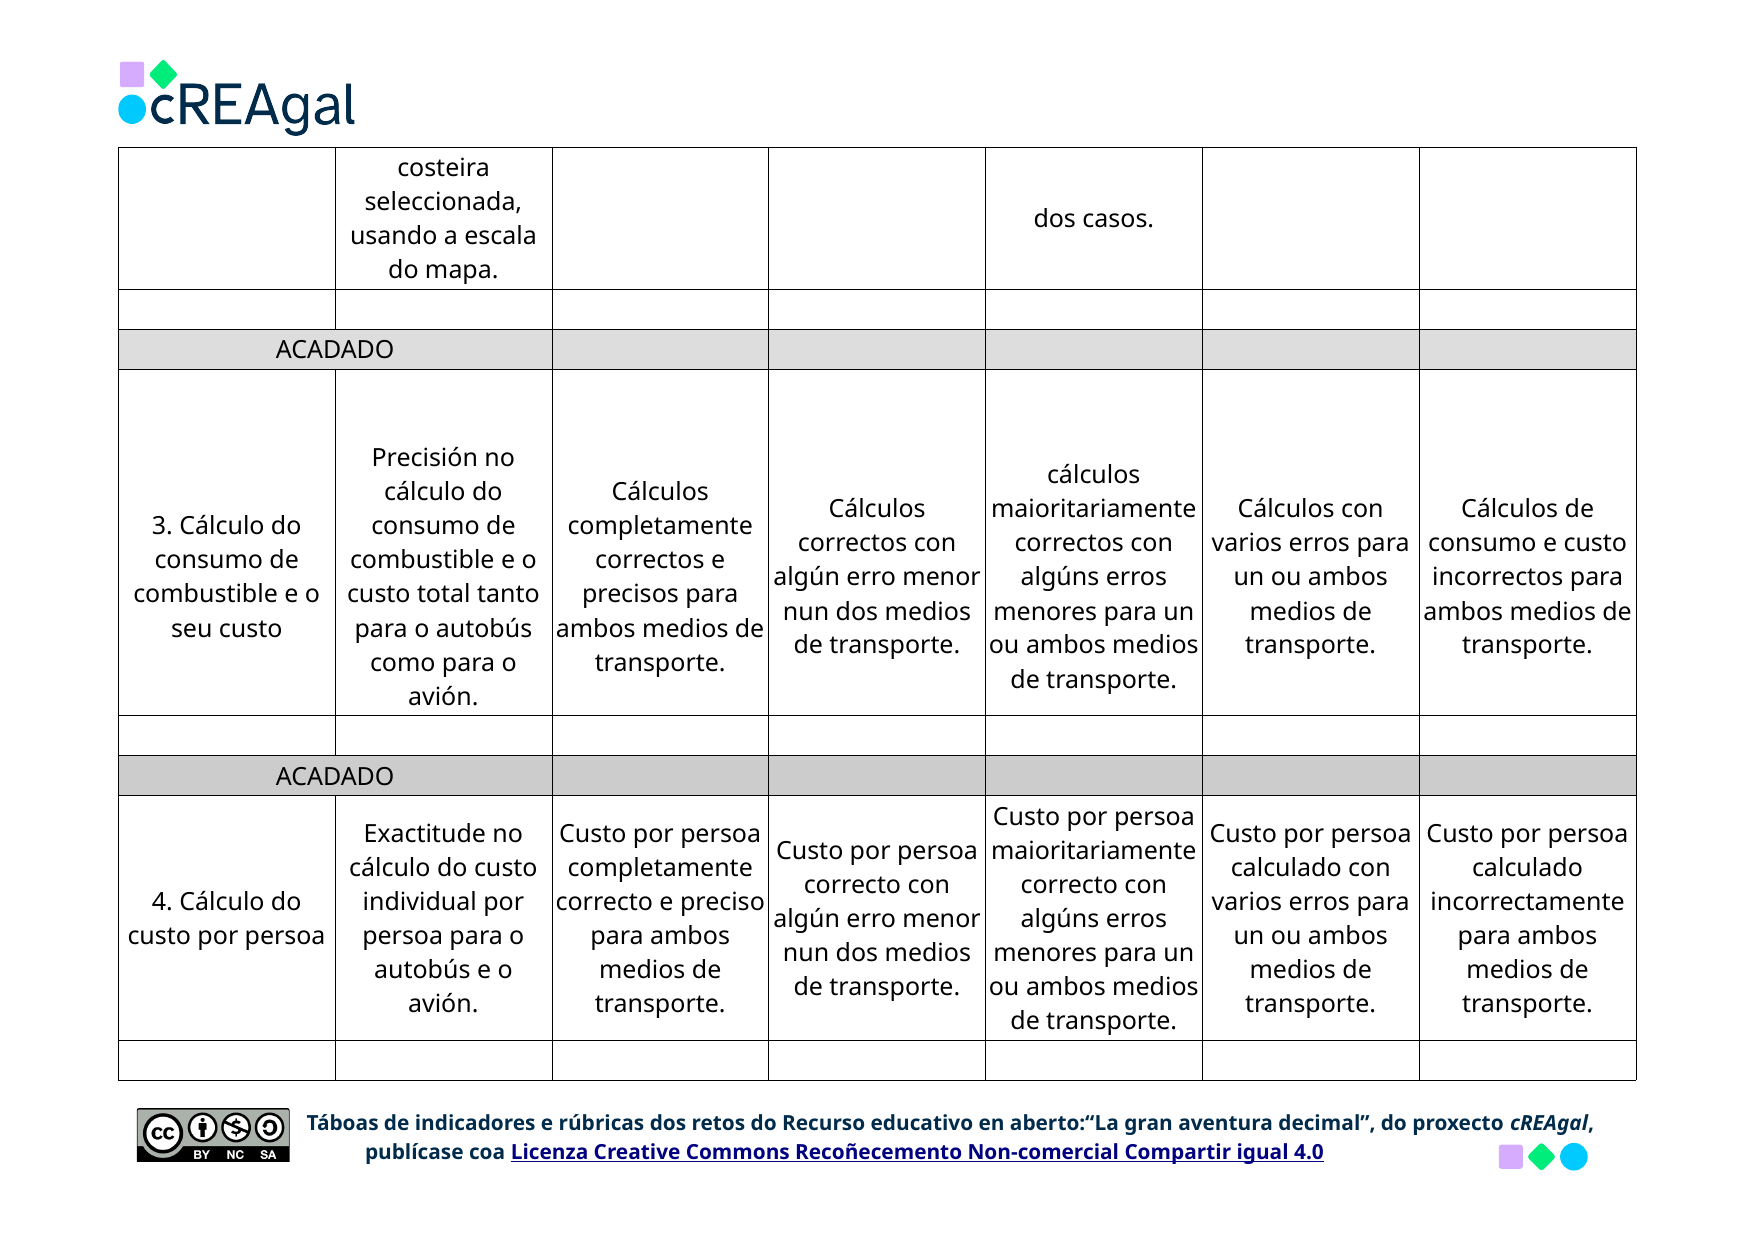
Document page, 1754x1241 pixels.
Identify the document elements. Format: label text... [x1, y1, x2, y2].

table_cell ACADADO [119, 330, 552, 369]
table_cell [1203, 148, 1419, 289]
table_cell [553, 716, 768, 755]
table_cell cálculos maioritariamente correctos con algúns erros menores para un ou ambos medios de transporte. [986, 370, 1202, 715]
table_cell Custo por persoa maioritariamente correcto con algúns erros menores para un ou ambos medios de transporte. [986, 796, 1202, 1040]
table_cell [986, 1041, 1202, 1080]
table_cell [553, 148, 768, 289]
table_cell Custo por persoa completamente correcto e preciso para ambos medios de transporte. [553, 796, 768, 1040]
table_cell [986, 756, 1202, 795]
table_cell [1420, 148, 1636, 289]
table_cell ACADADO [119, 756, 552, 795]
table_cell dos casos. [986, 148, 1202, 289]
table_cell Custo por persoa calculado con varios erros para un ou ambos medios de transporte. [1203, 796, 1419, 1040]
table_cell [119, 716, 335, 755]
table_cell [1203, 330, 1419, 369]
table_cell [1203, 756, 1419, 795]
table_cell [1203, 1041, 1419, 1080]
table_cell [553, 756, 768, 795]
table_cell [1420, 1041, 1636, 1080]
table_cell Cálculos de consumo e custo incorrectos para ambos medios de transporte. [1420, 370, 1636, 715]
table_cell [119, 148, 335, 289]
table_cell Cálculos correctos con algún erro menor nun dos medios de transporte. [769, 370, 985, 715]
table_cell 3. Cálculo do consumo de combustible e o seu custo [119, 370, 335, 715]
table_cell [119, 1041, 335, 1080]
table_cell [986, 290, 1202, 329]
table_cell Custo por persoa correcto con algún erro menor nun dos medios de transporte. [769, 796, 985, 1040]
picture [136, 1108, 290, 1162]
table_cell [336, 1041, 552, 1080]
table_cell [336, 716, 552, 755]
table_cell [553, 290, 768, 329]
table_cell [769, 330, 985, 369]
table_cell [553, 1041, 768, 1080]
table_cell [986, 330, 1202, 369]
table_cell 4. Cálculo do custo por persoa [119, 796, 335, 1040]
table_cell [769, 290, 985, 329]
table_cell [119, 290, 335, 329]
table_cell Custo por persoa calculado incorrectamente para ambos medios de transporte. [1420, 796, 1636, 1040]
table_cell [1420, 756, 1636, 795]
table_cell Cálculos con varios erros para un ou ambos medios de transporte. [1203, 370, 1419, 715]
table_cell [1420, 290, 1636, 329]
table_cell [1420, 716, 1636, 755]
table_cell Precisión no cálculo do consumo de combustible e o custo total tanto para o autobús como para o avión. [336, 370, 552, 715]
table_cell Exactitude no cálculo do custo individual por persoa para o autobús e o avión. [336, 796, 552, 1040]
table_cell costeira seleccionada, usando a escala do mapa. [336, 148, 552, 289]
picture [118, 60, 355, 136]
table_cell [986, 716, 1202, 755]
table_cell [769, 1041, 985, 1080]
table_cell [336, 290, 552, 329]
table_cell [769, 756, 985, 795]
table_cell [1203, 290, 1419, 329]
table_cell Cálculos completamente correctos e precisos para ambos medios de transporte. [553, 370, 768, 715]
table_cell [553, 330, 768, 369]
table_cell [769, 716, 985, 755]
table_cell [1203, 716, 1419, 755]
table_cell [769, 148, 985, 289]
table_cell [1420, 330, 1636, 369]
